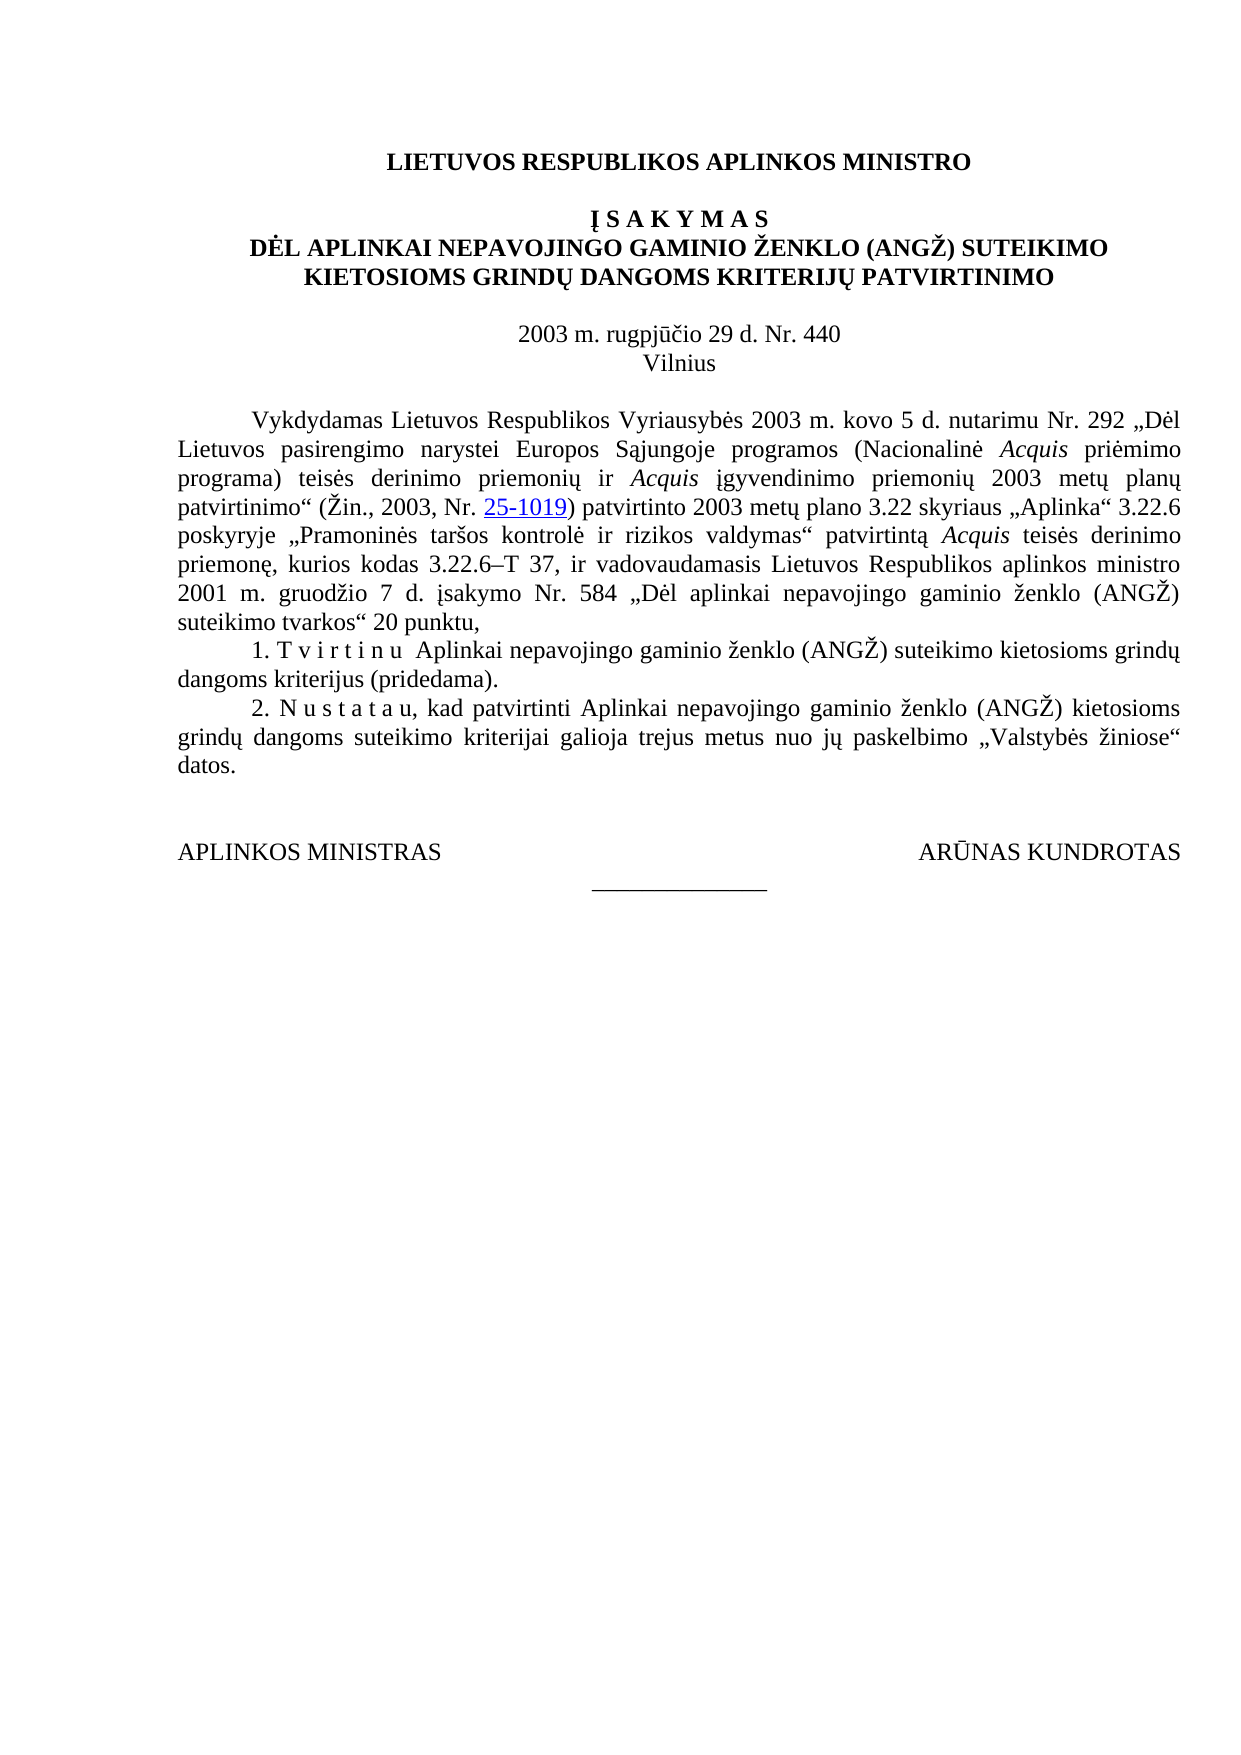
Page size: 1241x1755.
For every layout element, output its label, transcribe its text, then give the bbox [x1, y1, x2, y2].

text 2003 m. rugpjūčio 29 d. Nr. 440 [177, 319, 1181, 348]
text 2. Nustatau, kad patvirtinti Aplinkai nepavojingo gaminio ženklo (ANGŽ) kietosioms grindų dangoms suteikimo kriterijai galioja trejus metus nuo jų paskelbimo „Valstybės žiniose“ datos. [177, 693, 1181, 779]
text Į S A K Y M A S [177, 204, 1181, 233]
text 1. Tvirtinu Aplinkai nepavojingo gaminio ženklo (ANGŽ) suteikimo kietosioms grindų dangoms kriterijus (pridedama). [177, 636, 1181, 693]
text APLINKOS MINISTRAS ARŪNAS KUNDROTAS [177, 837, 1181, 866]
text DĖL APLINKAI NEPAVOJINGO GAMINIO ŽENKLO (ANGŽ) SUTEIKIMO KIETOSIOMS GRINDŲ DANGOMS KRITERIJŲ PATVIRTINIMO [177, 233, 1181, 291]
text Vilnius [177, 348, 1181, 377]
text ______________ [177, 866, 1181, 894]
text LIETUVOS RESPUBLIKOS APLINKOS MINISTRO [177, 147, 1181, 176]
text Vykdydamas Lietuvos Respublikos Vyriausybės 2003 m. kovo 5 d. nutarimu Nr. 292 „Dėl Lietuvos pasirengimo narystei Europos Sąjungoje programos (Nacionalinė Acquis priėmimo programa) teisės derinimo priemonių ir Acquis įgyvendinimo priemonių 2003 metų planų patvirtinimo“ (Žin., 2003, Nr. 25-1019) patvirtinto 2003 metų plano 3.22 skyriaus „Aplinka“ 3.22.6 poskyryje „Pramoninės taršos kontrolė ir rizikos valdymas“ patvirtintą Acquis teisės derinimo priemonę, kurios kodas 3.22.6–T 37, ir vadovaudamasis Lietuvos Respublikos aplinkos ministro 2001 m. gruodžio 7 d. įsakymo Nr. 584 „Dėl aplinkai nepavojingo gaminio ženklo (ANGŽ) suteikimo tvarkos“ 20 punktu, [177, 406, 1181, 636]
